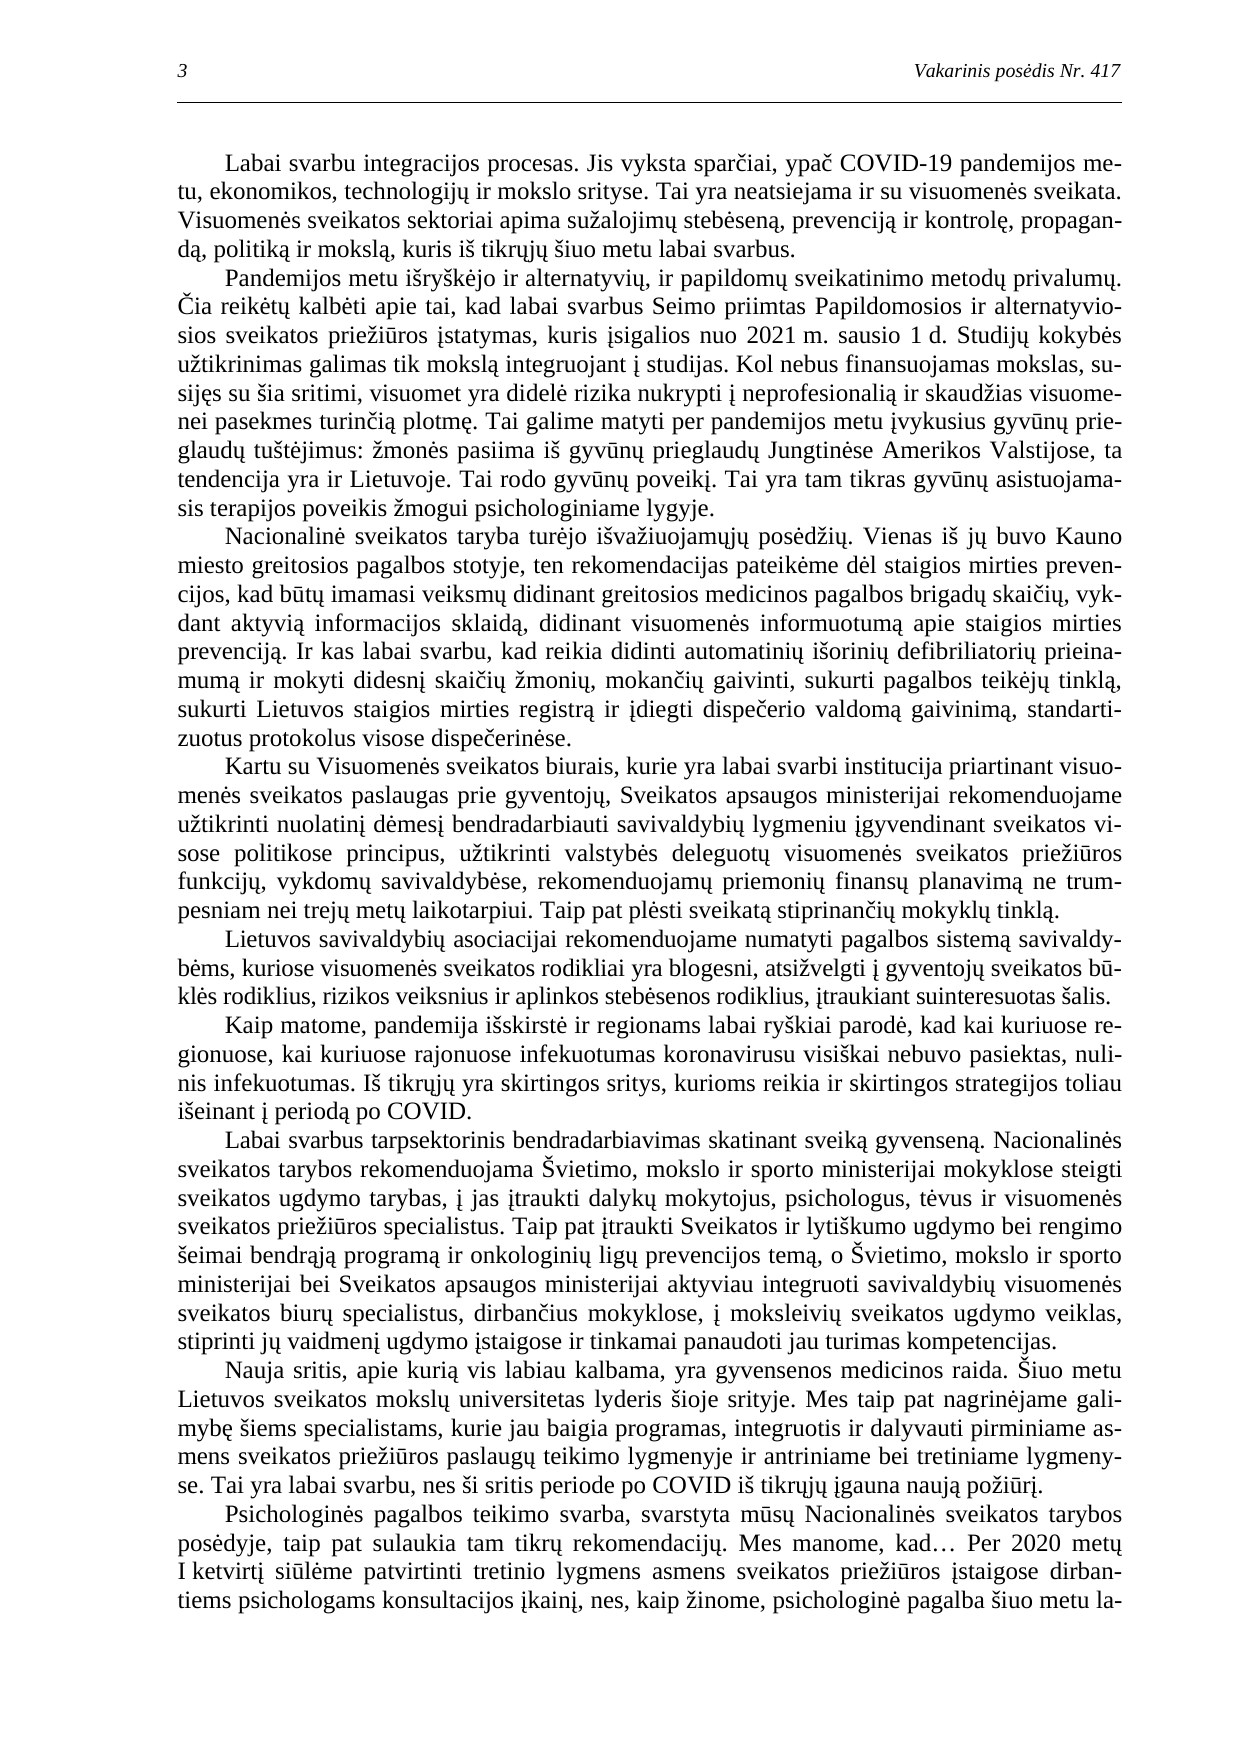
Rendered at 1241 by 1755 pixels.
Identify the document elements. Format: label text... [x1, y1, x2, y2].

text Kaip ma­to­me, pan­de­mi­ja iš­skirs­tė ir re­gio­nams la­bai ryš­kiai pa­ro­dė, kad kai ku­riuo­se re­gio­nuo­se, kai ku­riuo­se ra­jo­nuo­se in­fe­kuo­tu­mas ko­ro­na­vi­ru­su vi­siš­kai ne­bu­vo pa­siek­tas, nu­li­nis in­fe­kuo­tu­mas. Iš tik­rų­jų yra skir­tin­gos sri­tys, ku­rioms rei­kia ir skir­tin­gos stra­te­gi­jos to­liau iš­ei­nant į pe­ri­odą po COVID. [177, 1010, 1122, 1125]
text Nau­ja sri­tis, apie ku­rią vis la­biau kal­ba­ma, yra gy­ven­se­nos me­di­ci­nos rai­da. Šiuo me­tu Lie­tu­vos svei­ka­tos moks­lų uni­ver­si­te­tas ly­de­ris šio­je sri­ty­je. Mes taip pat nag­ri­nė­ja­me ga­li­my­bę šiems spe­cia­lis­tams, ku­rie jau bai­gia pro­gra­mas, in­teg­ruo­tis ir da­ly­vau­ti pir­mi­nia­me as­mens svei­ka­tos prie­žiū­ros pa­slau­gų tei­ki­mo lyg­me­ny­je ir ant­ri­nia­me bei tre­ti­nia­me lyg­me­ny­se. Tai yra la­bai svar­bu, nes ši sri­tis pe­ri­ode po COVID iš tik­rų­jų įgau­na nau­ją po­žiū­rį. [177, 1355, 1122, 1499]
text La­bai svar­bus tarp­sek­to­ri­nis ben­dra­dar­bia­vi­mas ska­ti­nant svei­ką gy­ven­se­ną. Na­cio­na­li­nės svei­ka­tos ta­ry­bos re­ko­men­duo­ja­ma Švie­ti­mo, moks­lo ir spor­to mi­nis­te­ri­jai mo­kyk­lo­se stei­g­ti svei­ka­tos ug­dy­mo ta­ry­bas, į jas įtrauk­ti da­ly­kų mo­ky­to­jus, psi­cho­lo­gus, tė­vus ir vi­suo­me­nės svei­ka­tos prie­žiū­ros spe­cia­lis­tus. Taip pat įtrauk­ti Svei­ka­tos ir ly­tiš­ku­mo ug­dy­mo bei ren­gi­mo šei­mai ben­drą­ją pro­gra­mą ir on­ko­lo­gi­nių li­gų pre­ven­ci­jos te­mą, o Švie­ti­mo, moks­lo ir spor­to mi­nis­te­ri­jai bei Svei­ka­tos ap­sau­gos mi­nis­te­ri­jai ak­ty­viau in­teg­ruo­ti sa­vi­val­dy­bių vi­suo­me­nės svei­ka­tos biu­rų spe­cia­lis­tus, dir­ban­čius mo­kyk­lo­se, į moks­lei­vių svei­ka­tos ug­dy­mo veik­las, stip­rin­ti jų vaid­me­nį ug­dy­mo įstai­go­se ir tin­ka­mai pa­nau­do­ti jau tu­ri­mas kom­pe­ten­ci­jas. [177, 1125, 1122, 1355]
text Psi­cho­lo­gi­nės pa­gal­bos tei­ki­mo svar­ba, svars­ty­ta mū­sų Na­cio­na­li­nės svei­ka­tos ta­ry­bos po­sė­dy­je, taip pat su­lau­kia tam tik­rų re­ko­men­da­ci­jų. Mes ma­no­me, kad… Per 2020 me­tų I ket­vir­tį siū­lė­me pa­tvir­tin­ti tre­ti­nio lyg­mens as­mens svei­ka­tos prie­žiū­ros įstai­go­se dir­ban­tiems psi­cho­lo­gams kon­sul­ta­ci­jos įkai­nį, nes, kaip ži­no­me, psi­cho­lo­gi­nė pa­gal­ba šiuo me­tu la­ [177, 1499, 1122, 1614]
text Kar­tu su Vi­suo­me­nės svei­ka­tos biu­rais, ku­rie yra la­bai svar­bi ins­ti­tu­ci­ja pri­ar­ti­nant vi­suo­me­nės svei­ka­tos pa­slau­gas prie gy­ven­to­jų, Svei­ka­tos ap­sau­gos mi­nis­te­ri­jai re­ko­men­duo­ja­me už­tik­rin­ti nuo­la­ti­nį dė­me­sį ben­dra­dar­biau­ti sa­vi­val­dy­bių lyg­me­niu įgy­ven­di­nant svei­ka­tos vi­so­se po­li­ti­ko­se prin­ci­pus, už­tik­rin­ti vals­ty­bės de­le­guo­tų vi­suo­me­nės svei­ka­tos prie­žiū­ros funk­ci­jų, vyk­do­mų sa­vi­val­dy­bė­se, re­ko­men­duo­ja­mų prie­mo­nių fi­nan­sų pla­na­vi­mą ne trum­pes­niam nei tre­jų me­tų lai­ko­tar­piui. Taip pat plės­ti svei­ka­tą stip­ri­nan­čių mo­kyk­lų tin­klą. [177, 751, 1122, 924]
text Pan­de­mi­jos me­tu iš­ryš­kė­jo ir al­ter­na­ty­vių, ir pa­pil­do­mų svei­ka­ti­ni­mo me­to­dų pri­va­lu­mų. Čia rei­kė­tų kal­bė­ti apie tai, kad la­bai svar­bus Sei­mo pri­im­tas Pa­pil­do­mo­sios ir al­ter­na­ty­vio­sios svei­ka­tos prie­žiū­ros įsta­ty­mas, ku­ris įsi­ga­lios nuo 2021 m. sau­sio 1 d. Stu­di­jų ko­ky­bės už­tik­ri­ni­mas ga­li­mas tik moks­lą in­teg­ruo­jant į stu­di­jas. Kol ne­bus fi­nan­suo­ja­mas moks­las, su­si­jęs su šia sri­ti­mi, vi­suo­met yra di­de­lė ri­zi­ka nu­kryp­ti į ne­pro­fe­sio­na­lią ir skau­džias vi­suo­me­nei pa­sek­mes tu­rin­čią plot­mę. Tai ga­li­me ma­ty­ti per pan­de­mi­jos me­tu įvy­ku­sius gy­vū­nų prie­glau­dų tuš­tė­ji­mus: žmo­nės pa­si­i­ma iš gy­vū­nų prie­glau­dų Jung­ti­nė­se Ame­ri­kos Vals­ti­jo­se, ta ten­den­ci­ja yra ir Lie­tu­vo­je. Tai ro­do gy­vū­nų po­vei­kį. Tai yra tam tik­ras gy­vū­nų asis­tuo­ja­ma­sis te­ra­pi­jos po­vei­kis žmo­gui psi­cho­lo­gi­nia­me ly­gy­je. [177, 263, 1122, 521]
text La­bai svar­bu in­teg­ra­ci­jos pro­ce­sas. Jis vyks­ta spar­čiai, ypač COVID-19 pan­de­mi­jos me­tu, eko­no­mi­kos, tech­no­lo­gi­jų ir moks­lo sri­ty­se. Tai yra ne­at­sie­ja­ma ir su vi­suo­me­nės svei­ka­ta. Vi­suo­me­nės svei­ka­tos sek­to­riai ap­ima su­ža­lo­ji­mų ste­bė­se­ną, pre­ven­ci­ją ir kon­tro­lę, pro­pa­gan­dą, po­li­ti­ką ir moks­lą, ku­ris iš tik­rų­jų šiuo me­tu la­bai svar­bus. [177, 148, 1122, 263]
text Na­cio­na­li­nė svei­ka­tos ta­ry­ba tu­rė­jo iš­va­žiuo­ja­mų­jų po­sė­džių. Vie­nas iš jų bu­vo Kau­no mies­to grei­to­sios pa­gal­bos sto­ty­je, ten re­ko­men­da­ci­jas pa­tei­kė­me dėl stai­gios mir­ties pre­ven­ci­jos, kad bū­tų ima­ma­si veiks­mų di­di­nant grei­to­sios me­di­ci­nos pa­gal­bos bri­ga­dų skai­čių, vyk­dant ak­ty­vią in­for­ma­ci­jos sklai­dą, di­di­nant vi­suo­me­nės in­for­muo­tu­mą apie stai­gios mir­ties pre­ven­ci­ją. Ir kas la­bai svar­bu, kad rei­kia di­din­ti au­to­ma­ti­nių iš­ori­nių de­fib­ri­lia­to­rių pri­ei­na­mu­mą ir mo­ky­ti di­des­nį skai­čių žmo­nių, mo­kan­čių gai­vin­ti, su­kur­ti pa­gal­bos tei­kė­jų tin­klą, su­kur­ti Lie­tu­vos stai­gios mir­ties re­gist­rą ir įdieg­ti dis­pe­če­rio val­do­mą gai­vi­ni­mą, stan­dar­ti­zuo­tus pro­to­ko­lus vi­so­se dis­pe­če­ri­nė­se. [177, 521, 1122, 751]
text Lie­tu­vos sa­vi­val­dy­bių aso­cia­ci­jai re­ko­men­duo­ja­me nu­ma­ty­ti pa­gal­bos sis­te­mą sa­vi­val­dy­bėms, ku­rio­se vi­suo­me­nės svei­ka­tos ro­dik­liai yra blo­ges­ni, at­si­žvelg­ti į gy­ven­to­jų svei­ka­tos bū­k­lės ro­dik­lius, ri­zi­kos veiks­nius ir ap­lin­kos ste­bė­se­nos ro­dik­lius, įtrau­kiant su­in­te­re­suo­tas ša­lis. [177, 924, 1122, 1010]
